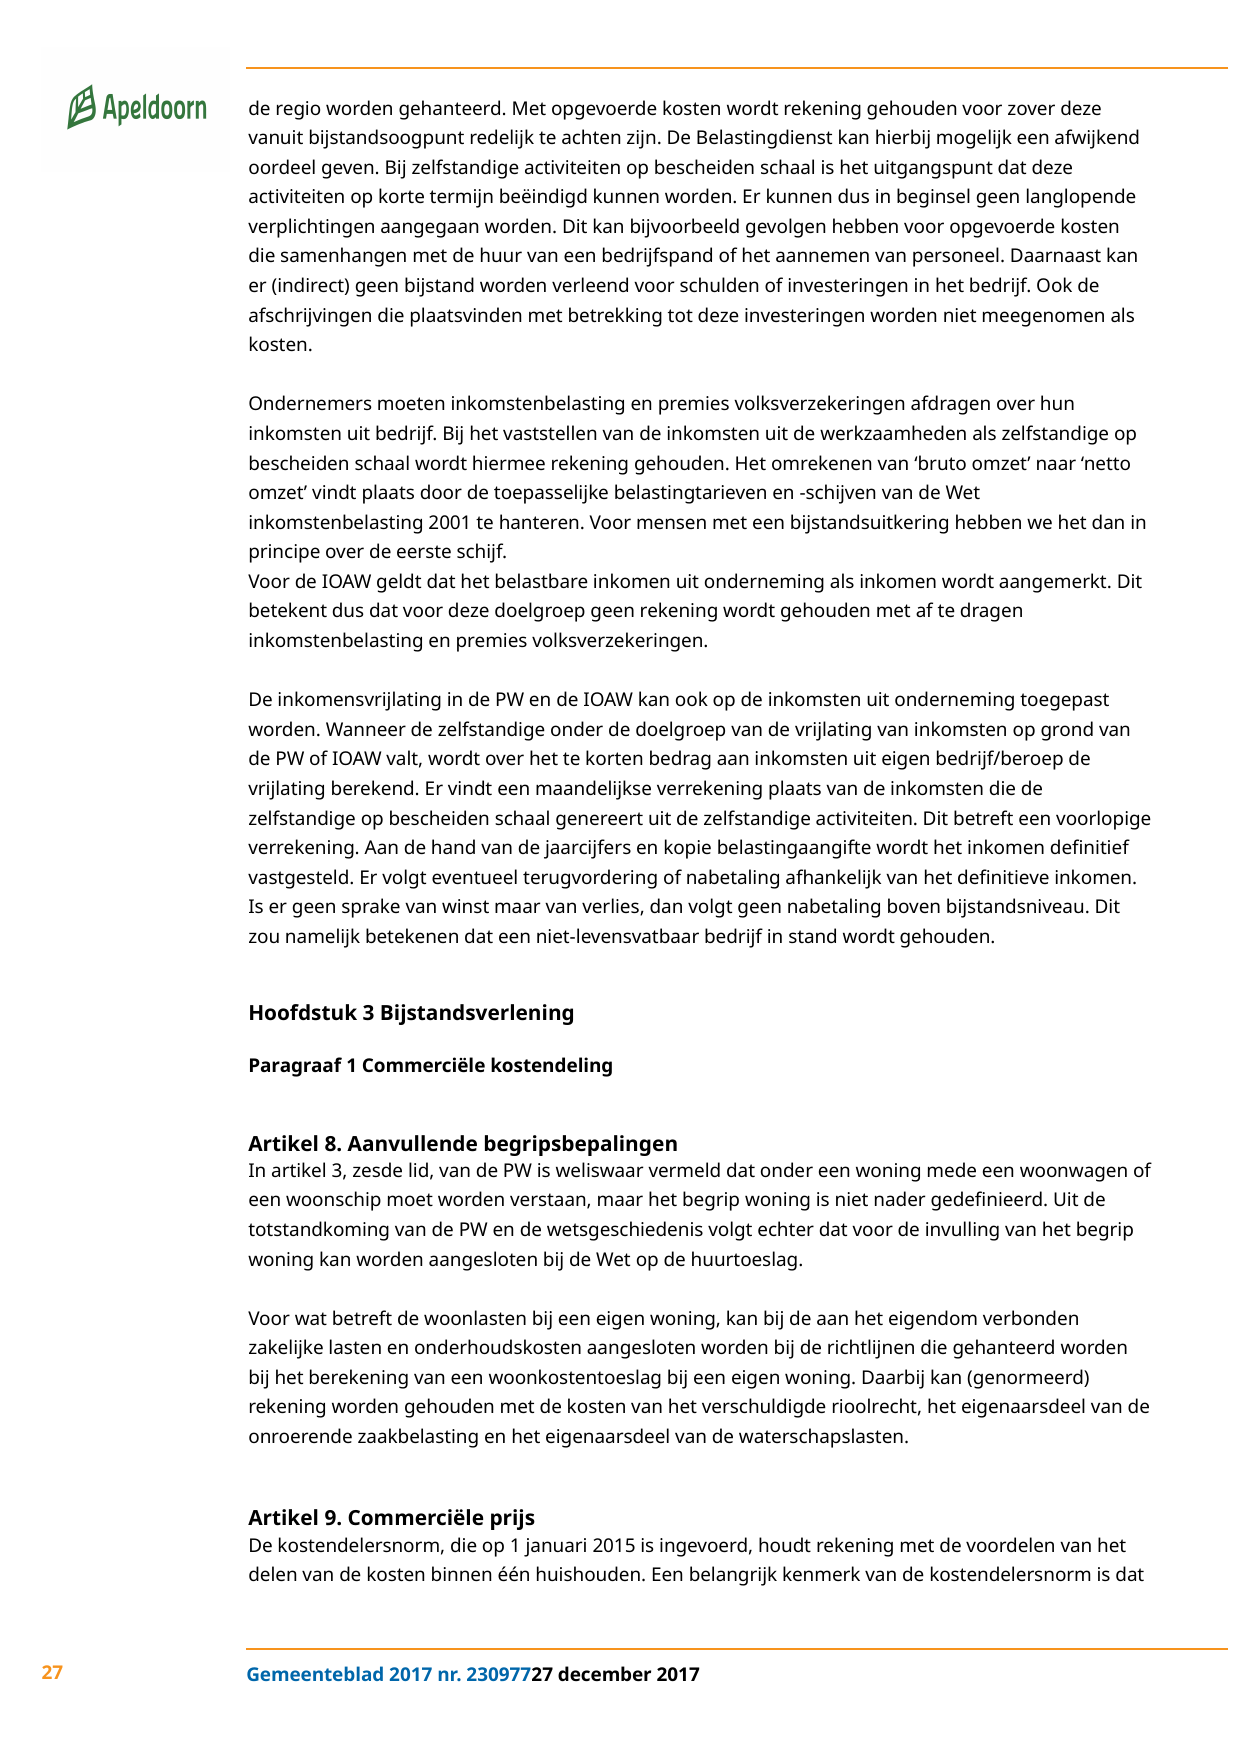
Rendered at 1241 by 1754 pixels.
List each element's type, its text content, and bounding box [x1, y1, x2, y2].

picture [41, 47, 231, 172]
text Hoofdstuk 3 Bijstandsverlening [248, 998, 1152, 1027]
text Ondernemers moeten inkomstenbelasting en premies volksverzekeringen afdragen over hun inkomsten uit bedrijf. Bij het vaststellen van de inkomsten uit de werkzaamheden als zelfstandige op bescheiden schaal wordt hiermee rekening gehouden. Het omrekenen van ‘bruto omzet’ naar ‘netto omzet’ vindt plaats door de toepasselijke belastingtarieven en -schijven van de Wet inkomstenbelasting 2001 te hanteren. Voor mensen met een bijstandsuitkering hebben we het dan in principe over de eerste schijf. [248, 391, 1152, 564]
text Artikel 9. Commerciële prijs [248, 1503, 1152, 1532]
text de regio worden gehanteerd. Met opgevoerde kosten wordt rekening gehouden voor zover deze vanuit bijstandsoogpunt redelijk te achten zijn. De Belastingdienst kan hierbij mogelijk een afwijkend oordeel geven. Bij zelfstandige activiteiten op bescheiden schaal is het uitgangspunt dat deze activiteiten op korte termijn beëindigd kunnen worden. Er kunnen dus in beginsel geen langlopende verplichtingen aangegaan worden. Dit kan bijvoorbeeld gevolgen hebben voor opgevoerde kosten die samenhangen met de huur van een bedrijfspand of het aannemen van personeel. Daarnaast kan er (indirect) geen bijstand worden verleend voor schulden of investeringen in het bedrijf. Ook de afschrijvingen die plaatsvinden met betrekking tot deze investeringen worden niet meegenomen als kosten. [248, 95, 1152, 357]
text Voor de IOAW geldt dat het belastbare inkomen uit onderneming als inkomen wordt aangemerkt. Dit betekent dus dat voor deze doelgroep geen rekening wordt gehouden met af te dragen inkomstenbelasting en premies volksverzekeringen. [248, 568, 1152, 653]
text Voor wat betreft de woonlasten bij een eigen woning, kan bij de aan het eigendom verbonden zakelijke lasten en onderhoudskosten aangesloten worden bij de richtlijnen die gehanteerd worden bij het berekening van een woonkostentoeslag bij een eigen woning. Daarbij kan (genormeerd) rekening worden gehouden met de kosten van het verschuldigde rioolrecht, het eigenaarsdeel van de onroerende zaakbelasting en het eigenaarsdeel van de waterschapslasten. [248, 1305, 1152, 1449]
text In artikel 3, zesde lid, van de PW is weliswaar vermeld dat onder een woning mede een woonwagen of een woonschip moet worden verstaan, maar het begrip woning is niet nader gedefinieerd. Uit de totstandkoming van de PW en de wetsgeschiedenis volgt echter dat voor de invulling van het begrip woning kan worden aangesloten bij de Wet op de huurtoeslag. [248, 1157, 1152, 1272]
text Artikel 8. Aanvullende begripsbepalingen [248, 1129, 1152, 1157]
text De inkomensvrijlating in de PW en de IOAW kan ook op de inkomsten uit onderneming toegepast worden. Wanneer de zelfstandige onder de doelgroep van de vrijlating van inkomsten op grond van de PW of IOAW valt, wordt over het te korten bedrag aan inkomsten uit eigen bedrijf/beroep de vrijlating berekend. Er vindt een maandelijkse verrekening plaats van de inkomsten die de zelfstandige op bescheiden schaal genereert uit de zelfstandige activiteiten. Dit betreft een voorlopige verrekening. Aan de hand van de jaarcijfers en kopie belastingaangifte wordt het inkomen definitief vastgesteld. Er volgt eventueel terugvordering of nabetaling afhankelijk van het definitieve inkomen. Is er geen sprake van winst maar van verlies, dan volgt geen nabetaling boven bijstandsniveau. Dit zou namelijk betekenen dat een niet-levensvatbaar bedrijf in stand wordt gehouden. [248, 686, 1152, 949]
text Paragraaf 1 Commerciële kostendeling [248, 1052, 1152, 1078]
text De kostendelersnorm, die op 1 januari 2015 is ingevoerd, houdt rekening met de voordelen van het delen van de kosten binnen één huishouden. Een belangrijk kenmerk van de kostendelersnorm is dat [248, 1532, 1152, 1587]
